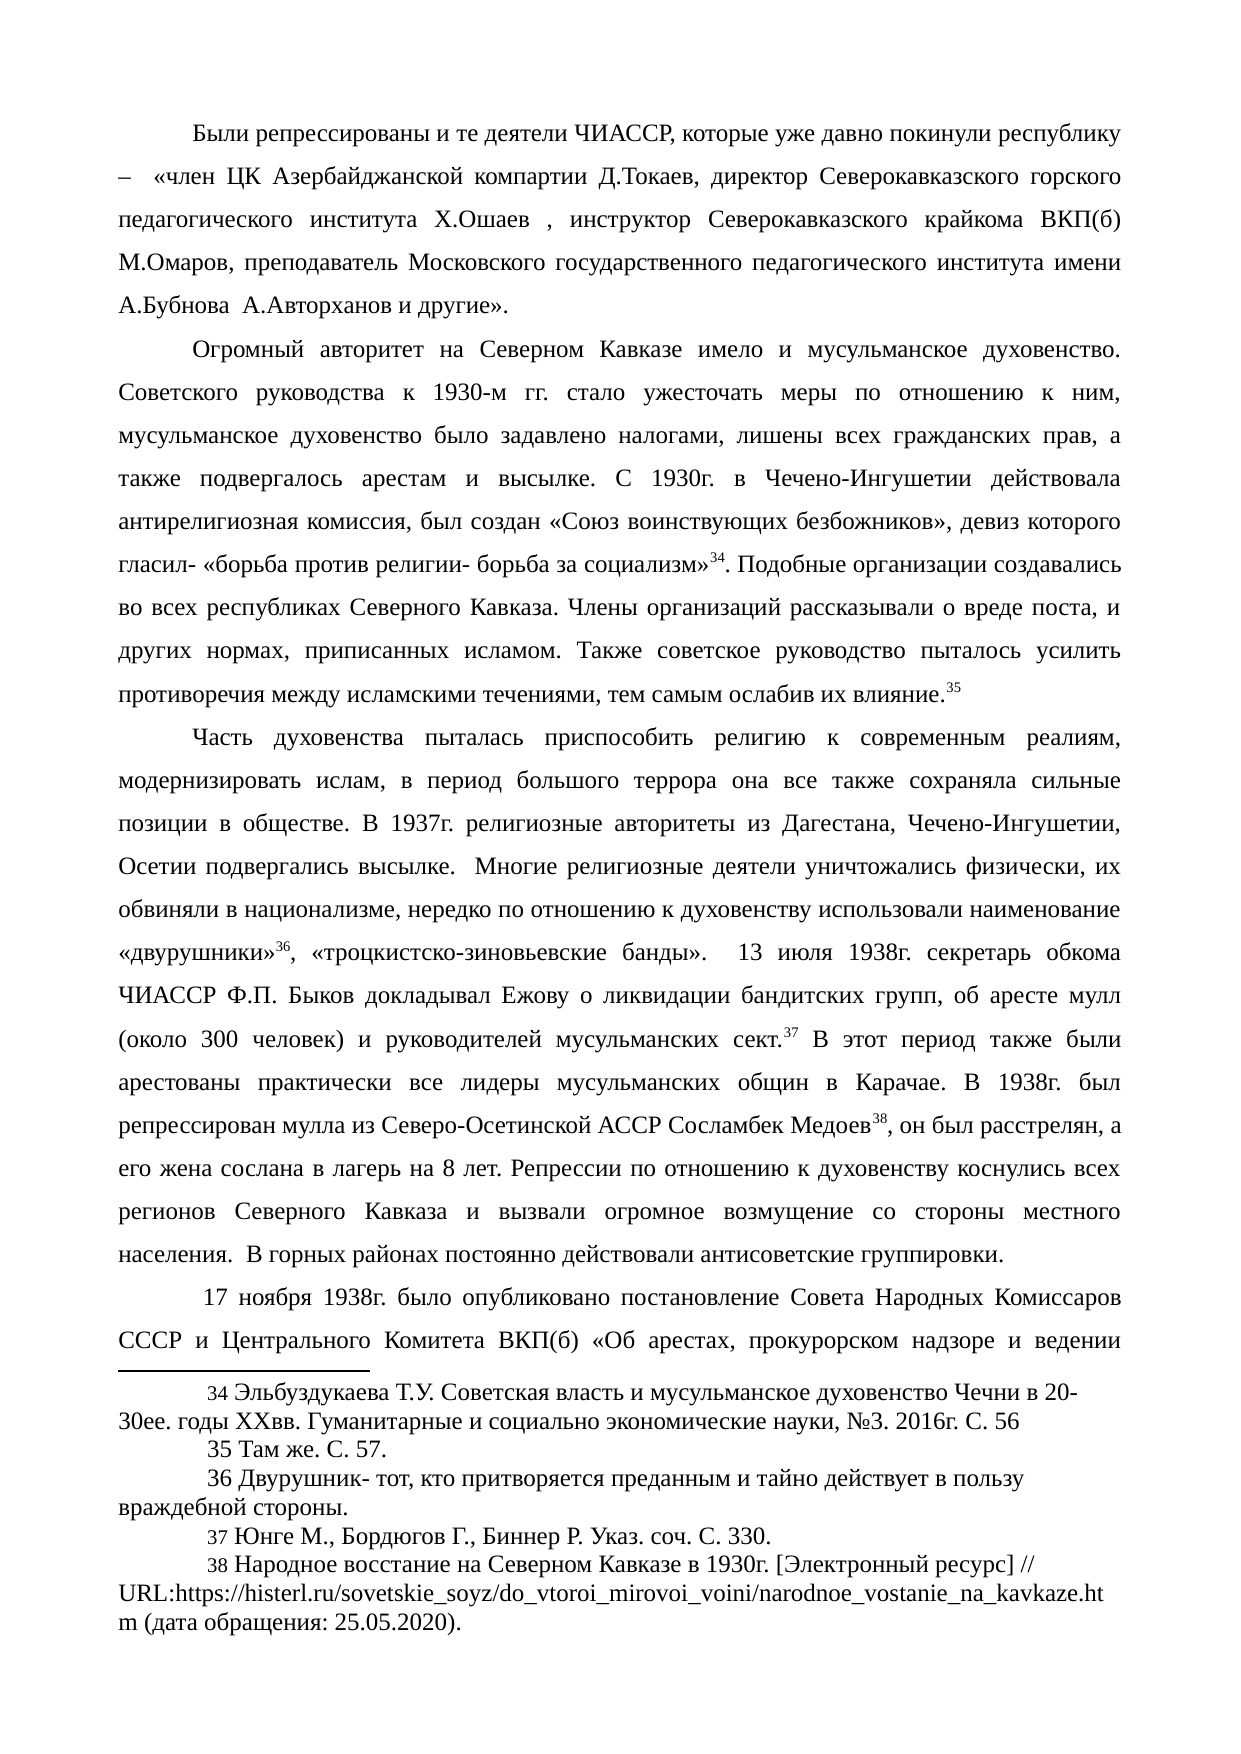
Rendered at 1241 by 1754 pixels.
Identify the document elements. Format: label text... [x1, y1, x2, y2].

text Огромный авторитет на Северном Кавказе имело и мусульманское духовенство. Советского руководства к 1930-м гг. стало ужесточать меры по отношению к ним, мусульманское духовенство было задавлено налогами, лишены всех гражданских прав, а также подвергалось арестам и высылке. С 1930г. в Чечено-Ингушетии действовала антирелигиозная комиссия, был создан «Союз воинствующих безбожников», девиз которого гласил- «борьба против религии- борьба за социализм». Подобные организации создавались во всех республиках Северного Кавказа. Члены организаций рассказывали о вреде поста, и других нормах, приписанных исламом. Также советское руководство пыталось усилить противоречия между исламскими течениями, тем самым ослабив их влияние. [118, 334, 1122, 707]
text Эльбуздукаева Т.У. Советская власть и мусульманское духовенство Чечни в 20-30ее. годы XXвв. Гуманитарные и социально экономические науки, №3. 2016г. С. 56 [118, 1377, 1122, 1434]
text Юнге М., Бордюгов Г., Биннер Р. Указ. соч. С. 330. [118, 1521, 1122, 1549]
text Часть духовенства пыталась приспособить религию к современным реалиям, модернизировать ислам, в период большого террора она все также сохраняла сильные позиции в обществе. В 1937г. религиозные авторитеты из Дагестана, Чечено-Ингушетии, Осетии подвергались высылке. Многие религиозные деятели уничтожались физически, их обвиняли в национализме, нередко по отношению к духовенству использовали наименование «двурушники», «троцкистско-зиновьевские банды». 13 июля 1938г. секретарь обкома ЧИАССР Ф.П. Быков докладывал Ежову о ликвидации бандитских групп, об аресте мулл (около 300 человек) и руководителей мусульманских сект. В этот период также были арестованы практически все лидеры мусульманских общин в Карачае. В 1938г. был репрессирован мулла из Северо-Осетинской АССР Сосламбек Медоев, он был расстрелян, а его жена сослана в лагерь на 8 лет. Репрессии по отношению к духовенству коснулись всех регионов Северного Кавказа и вызвали огромное возмущение со стороны местного населения. В горных районах постоянно действовали антисоветские группировки. [118, 722, 1122, 1268]
text Там же. С. 57. [118, 1434, 1122, 1463]
text Были репрессированы и те деятели ЧИАССР, которые уже давно покинули республику – «член ЦК Азербайджанской компартии Д.Токаев, директор Северокавказского горского педагогического института Х.Ошаев , инструктор Северокавказского крайкома ВКП(б) М.Омаров, преподаватель Московского государственного педагогического института имени А.Бубнова А.Авторханов и другие». [118, 118, 1122, 319]
text 17 ноября 1938г. было опубликовано постановление Совета Народных Комиссаров СССР и Центрального Комитета ВКП(б) «Об арестах, прокурорском надзоре и ведении следствия», в нем говорилось, что «СНК СССР и ЦК ВКП(б) отмечают, что за 1937-38 Г.Г., под руководством партии органы НКВД проделали большую работу по разгрому врагов народа и очистке СССР от многочисленных шпионских, террористических, дивер­сионных и вредительских кадров из Троцкистов, бухаринцев, эсеров, мень­шевиков, буржуазных националистов, белогвардейцев, беглых кулаков и уго­ловников, представлявших из себя серьезную опору иностранных разведок в СССР и, в особенности, разведок Японии, Германии, Польши, Англии и Франции. Одновременно органами НКВД проделана большая работа также и по разгрому шпионско-диверсионной агентуры иностранных разведок, переброшенных в СССР в большом количестве из-за кордона под видом так называемых политэмигрантов и перебежчиков из поляков, румын, финнов, немцев, латышей, эстонцев, харбинцев и проч. Очистка страны от диверсионных повстанческих и шпионских кадров сыграла свою положительную роль в деле обеспечения дальнейших успехов со­циалистического строительства.». Далее говорится, что несмотря на это, нельзя считать страну очищенной от врагов и шпионов, поскольку они засели в органах НКВД и извращают советские законы. «Массовые операции по разгрому и выкорчевыванию вражеских элементов, проведенные органами НКВД в 1937–1938 гг., при упрощенном ведении следствия и суда не могли не привести к ряду крупнейших недостатков и извращений в работе органов НКВД и Прокуратуры… Работники НКВД настолько отвыкли от кропотливой, систематической агентурно-осведомительской работы и так вошли во вкус упрощенного порядка производства дел, что до самого последнего времени возбуждают вопросы о предоставлении им так называемых „лимитов“ для производства массовых арестов». Завершающим этапом «большого террора» являлись репрессии в отношении тех, кто его осуществлял. [118, 1282, 1122, 1354]
text Двурушник- тот, кто притворяется преданным и тайно действует в пользу враждебной стороны. [118, 1463, 1122, 1521]
text Народное восстание на Северном Кавказе в 1930г. [Электронный ресурс] // URL:https://histerl.ru/sovetskie_soyz/do_vtoroi_mirovoi_voini/narodnoe_vostanie_na_kavkaze.htm (дата обращения: 25.05.2020). [118, 1549, 1122, 1636]
